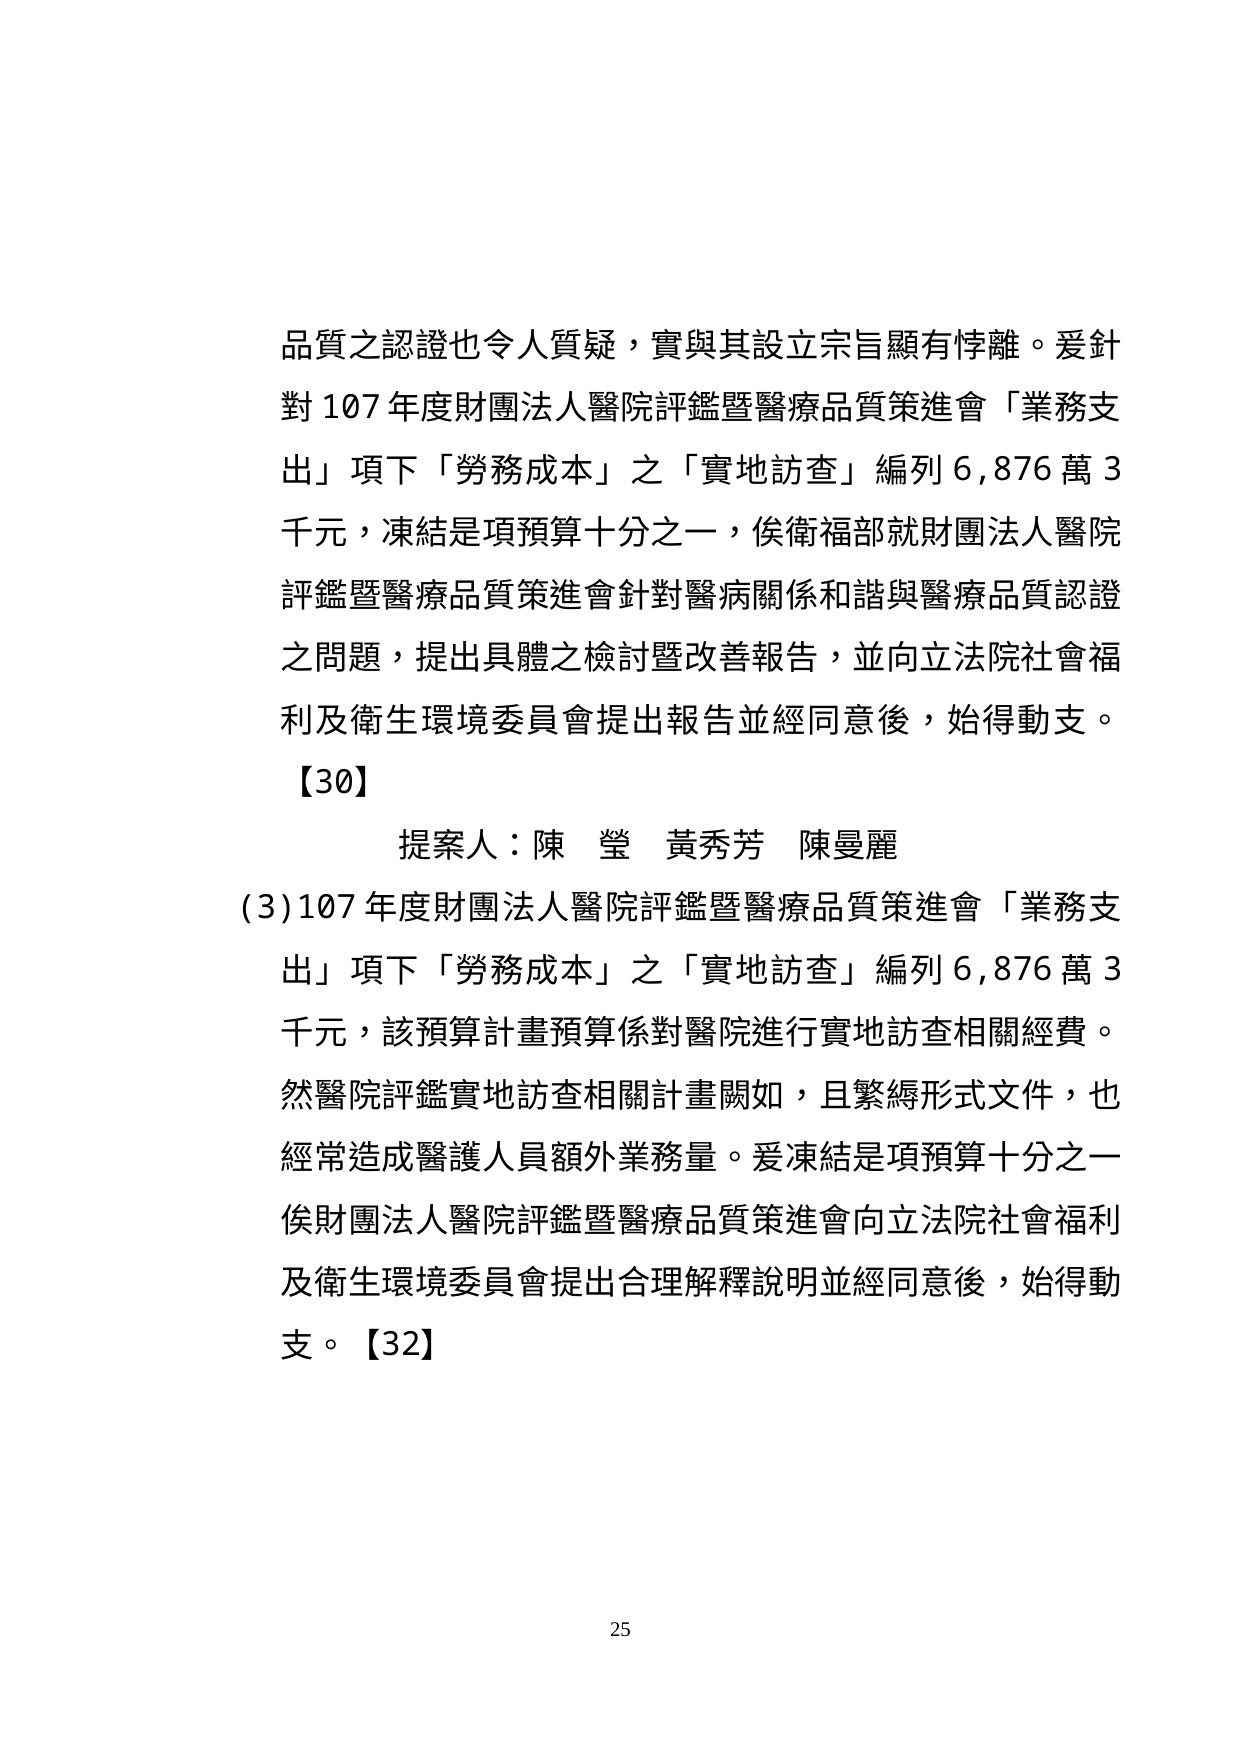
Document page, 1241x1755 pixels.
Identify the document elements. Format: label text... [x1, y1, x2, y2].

text 提案人：陳 瑩 黃秀芳 陳曼麗 [280, 801, 1122, 863]
text (2)查財團法人醫院評鑑暨醫療品質策進會之設立宗旨，乃係協助國家醫療品質政策之推展及執行、醫療品質之認證、輔導醫療機構經營管理、促進醫病關係和諧，以及提升我國的醫療品質，然當前不少醫院雖獲利頗豐，但卻也伴隨醫療糾紛案件頻傳，以致醫病關係不甚和諧，同時該醫療品質之認證也令人質疑，實與其設立宗旨顯有悖離。爰針對107年度財團法人醫院評鑑暨醫療品質策進會「業務支出」項下「勞務成本」之「實地訪查」編列6,876萬3千元，凍結是項預算十分之一，俟衛福部就財團法人醫院評鑑暨醫療品質策進會針對醫病關係和諧與醫療品質認證之問題，提出具體之檢討暨改善報告，並向立法院社會福利及衛生環境委員會提出報告並經同意後，始得動支。【30】 [236, 301, 1122, 801]
text (3)107年度財團法人醫院評鑑暨醫療品質策進會「業務支出」項下「勞務成本」之「實地訪查」編列6,876萬3千元，該預算計畫預算係對醫院進行實地訪查相關經費。然醫院評鑑實地訪查相關計畫闕如，且繁縟形式文件，也經常造成醫護人員額外業務量。爰凍結是項預算十分之一，俟財團法人醫院評鑑暨醫療品質策進會向立法院社會福利及衛生環境委員會提出合理解釋說明並經同意後，始得動支。【32】 [236, 863, 1122, 1363]
